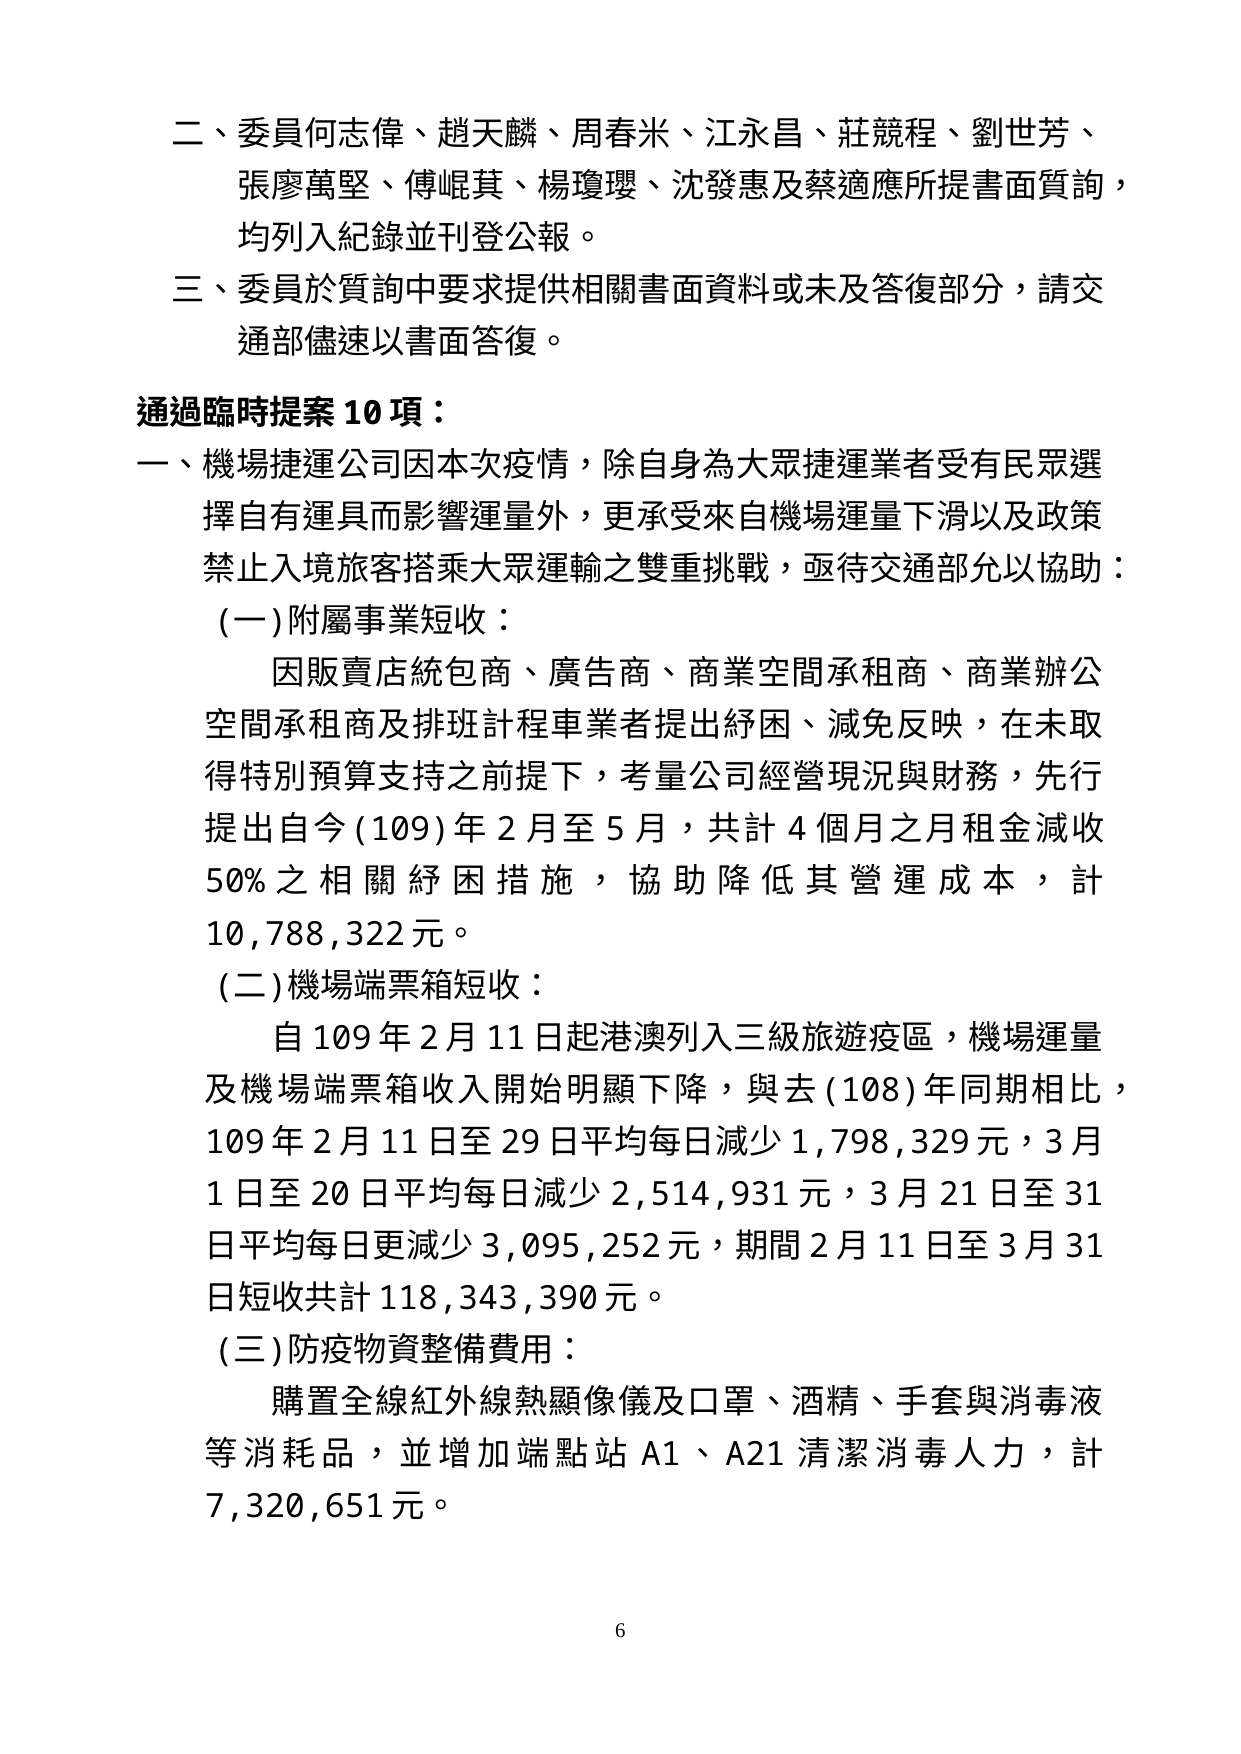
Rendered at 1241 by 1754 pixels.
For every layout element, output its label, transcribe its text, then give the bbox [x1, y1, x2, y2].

text 一、機場捷運公司因本次疫情，除自身為大眾捷運業者受有民眾選擇自有運具而影響運量外，更承受來自機場運量下滑以及政策禁止入境旅客搭乘大眾運輸之雙重挑戰，亟待交通部允以協助： [136, 434, 1104, 591]
text 購置全線紅外線熱顯像儀及口罩、酒精、手套與消毒液等消耗品，並增加端點站A1、A21清潔消毒人力，計7,320,651元。 [204, 1372, 1104, 1528]
text 自109年2月11日起港澳列入三級旅遊疫區，機場運量及機場端票箱收入開始明顯下降，與去(108)年同期相比，109年2月11日至29日平均每日減少1,798,329元，3月1日至20日平均每日減少2,514,931元，3月21日至31日平均每日更減少3,095,252元，期間2月11日至3月31日短收共計118,343,390元。 [204, 1007, 1104, 1320]
text (三)防疫物資整備費用： [180, 1320, 1104, 1372]
text 通過臨時提案10項： [136, 382, 1104, 434]
text 三、委員於質詢中要求提供相關書面資料或未及答復部分，請交通部儘速以書面答復。 [171, 259, 1104, 364]
text 二、委員何志偉、趙天麟、周春米、江永昌、莊競程、劉世芳、張廖萬堅、傅崐萁、楊瓊瓔、沈發惠及蔡適應所提書面質詢，均列入紀錄並刊登公報。 [171, 103, 1104, 259]
text 因販賣店統包商、廣告商、商業空間承租商、商業辦公空間承租商及排班計程車業者提出紓困、減免反映，在未取得特別預算支持之前提下，考量公司經營現況與財務，先行提出自今(109)年2月至5月，共計4個月之月租金減收50%之相關紓困措施，協助降低其營運成本，計10,788,322元。 [204, 643, 1104, 955]
text (二)機場端票箱短收： [180, 955, 1104, 1007]
text (一)附屬事業短收： [180, 591, 1104, 643]
